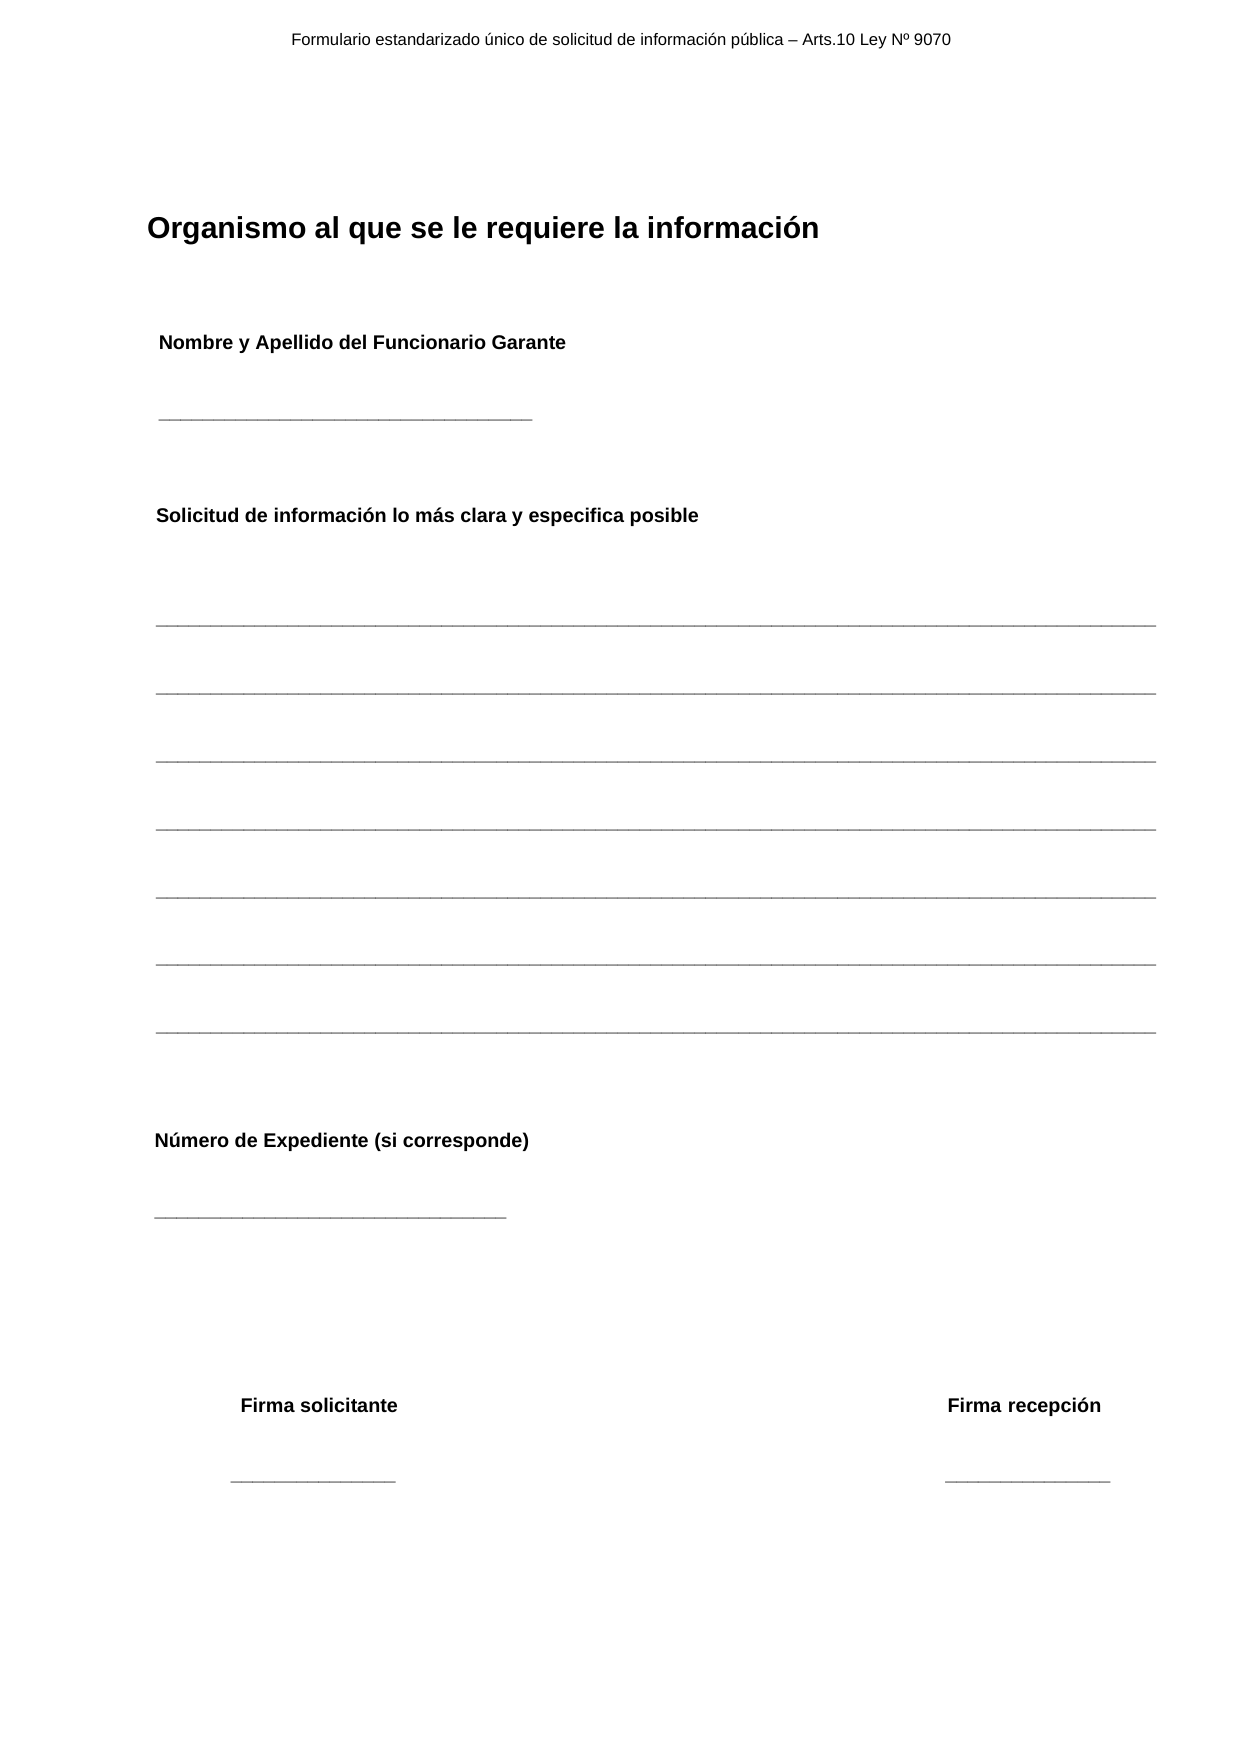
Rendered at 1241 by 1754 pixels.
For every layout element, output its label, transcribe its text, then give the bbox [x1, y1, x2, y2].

text Nombre y Apellido del Funcionario Garante [158, 331, 607, 353]
text Solicitud de información lo más clara y especifica posible [156, 504, 1187, 527]
text ___________________________________________________________________________________________ [156, 809, 1187, 832]
text ___________________________________________________________________________________________ [156, 1013, 1187, 1036]
text _______________ _______________ [154, 1462, 1187, 1484]
text ________________________________ [154, 1198, 520, 1221]
text ___________________________________________________________________________________________ [156, 606, 1187, 628]
text Organismo al que se le requiere la información [147, 210, 1187, 244]
text __________________________________ [158, 400, 607, 423]
text ___________________________________________________________________________________________ [156, 945, 1187, 968]
text ___________________________________________________________________________________________ [156, 674, 1187, 696]
text Firma solicitante Firma recepción [154, 1393, 1187, 1416]
text Número de Expediente (si corresponde) [154, 1128, 691, 1151]
text ___________________________________________________________________________________________ [156, 742, 1187, 764]
text ___________________________________________________________________________________________ [156, 877, 1187, 900]
